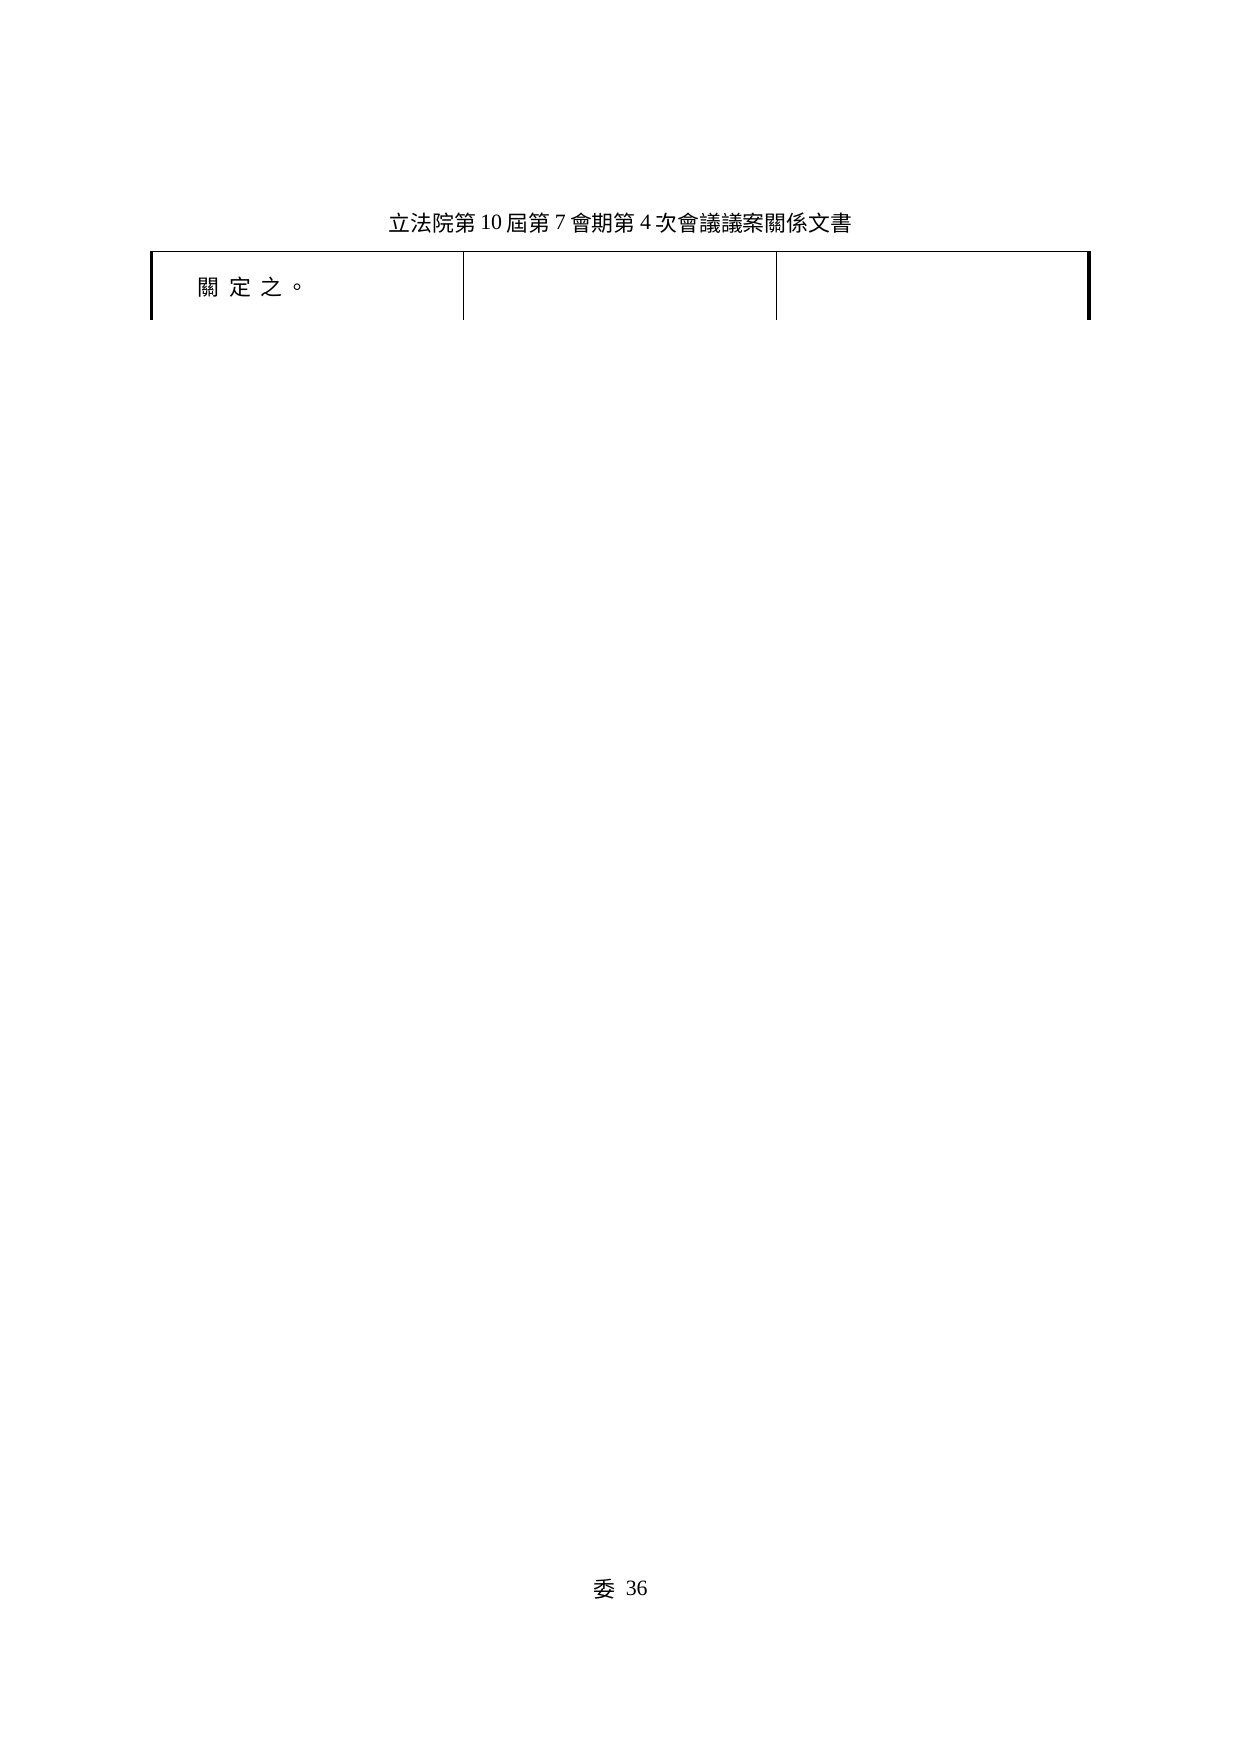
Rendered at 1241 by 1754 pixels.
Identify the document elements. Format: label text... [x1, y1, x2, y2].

table_cell [464, 252, 776, 320]
table_cell 關定之。 [153, 252, 463, 320]
table_cell [777, 252, 1087, 320]
